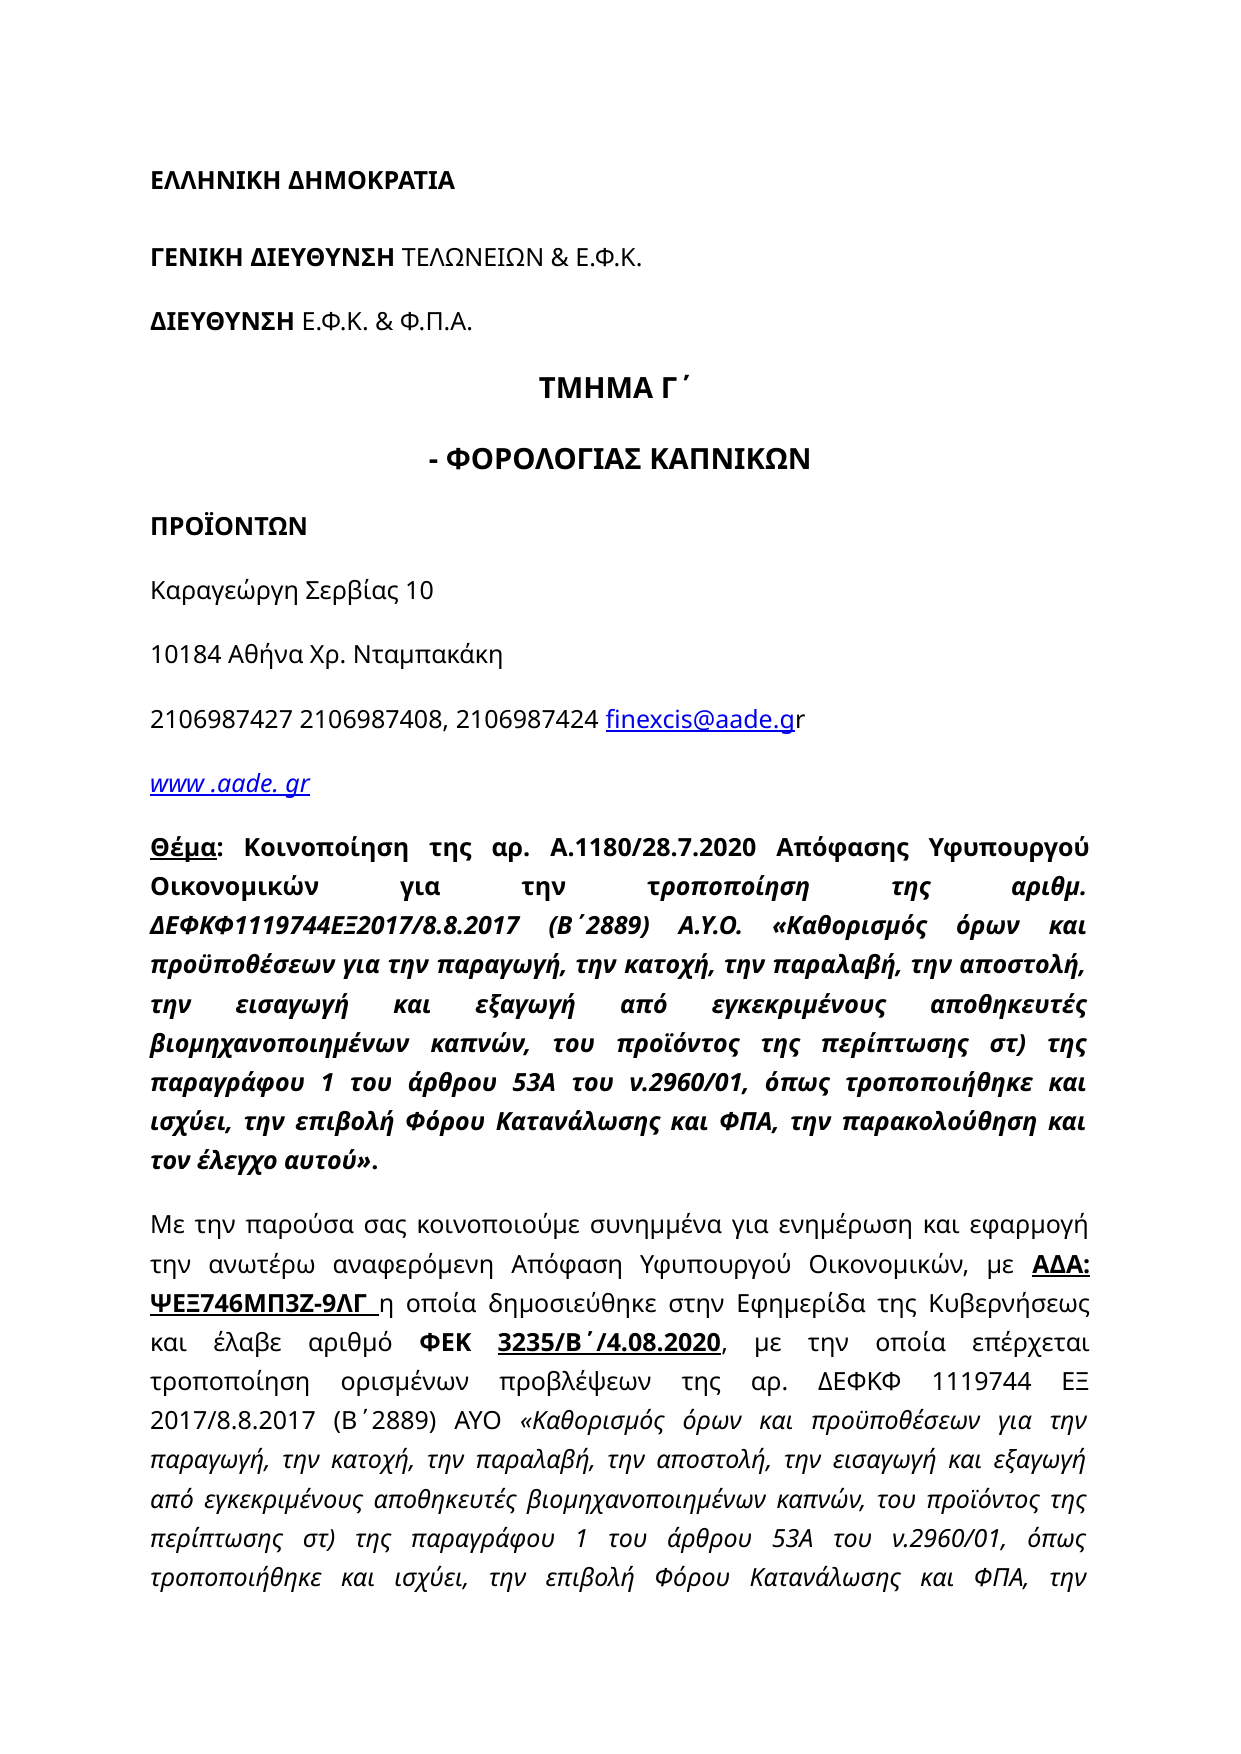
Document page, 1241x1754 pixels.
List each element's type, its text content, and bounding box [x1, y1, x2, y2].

text Θέμα: Κοινοποίηση της αρ. Α.1180/28.7.2020 Απόφασης Υφυπουργού Οικονομικών για την τροποποίηση της αριθμ. ΔΕΦΚΦ1119744ΕΞ2017/8.8.2017 (Β΄2889) Α.Υ.Ο. «Καθορισμός όρων και προϋποθέσεων για την παραγωγή, την κατοχή, την παραλαβή, την αποστολή, την εισαγωγή και εξαγωγή από εγκεκριμένους αποθηκευτές βιομηχανοποιημένων καπνών, του προϊόντος της περίπτωσης στ) της παραγράφου 1 του άρθρου 53Α του ν.2960/01, όπως τροποποιήθηκε και ισχύει, την επιβολή Φόρου Κατανάλωσης και ΦΠΑ, την παρακολούθηση και τον έλεγχο αυτού». [150, 829, 1090, 1177]
text ΔΙΕΥΘΥΝΣΗ Ε.Φ.Κ. & Φ.Π.Α. [150, 303, 1090, 337]
text 10184 Αθήνα Χρ. Νταμπακάκη [150, 637, 1090, 671]
text www .aade. gr [150, 765, 1090, 799]
text ΓΕΝΙΚΗ ΔΙΕΥΘΥΝΣΗ ΤΕΛΩΝΕΙΩΝ & Ε.Φ.Κ. [150, 239, 1090, 273]
subtitle - ΦΟΡΟΛΟΓΙΑΣ ΚΑΠΝΙΚΩΝ [150, 438, 1090, 478]
subtitle ΤΜΗΜΑ Γ΄ [150, 367, 1090, 407]
title ΕΛΛΗΝΙΚΗ ΔΗΜΟΚΡΑΤΙΑ [150, 162, 1090, 197]
text Με την παρούσα σας κοινοποιούμε συνημμένα για ενημέρωση και εφαρμογή την ανωτέρω αναφερόμενη Απόφαση Υφυπουργού Οικονομικών, με ΑΔΑ: ΨΕΞ746ΜΠ3Ζ-9ΛΓ η οποία δημοσιεύθηκε στην Εφημερίδα της Κυβερνήσεως και έλαβε αριθμό ΦΕΚ 3235/Β΄/4.08.2020, με την οποία επέρχεται τροποποίηση ορισμένων προβλέψεων της αρ. ΔΕΦΚΦ 1119744 ΕΞ 2017/8.8.2017 (Β΄2889) ΑΥΟ «Καθορισμός όρων και προϋποθέσεων για την παραγωγή, την κατοχή, την παραλαβή, την αποστολή, την εισαγωγή και εξαγωγή από εγκεκριμένους αποθηκευτές βιομηχανοποιημένων καπνών, του προϊόντος της περίπτωσης στ) της παραγράφου 1 του άρθρου 53Α του ν.2960/01, όπως τροποποιήθηκε και ισχύει, την επιβολή Φόρου Κατανάλωσης και ΦΠΑ, την [150, 1207, 1090, 1594]
text ΠΡΟΪΟΝΤΩΝ [150, 509, 1090, 543]
text 2106987427 2106987408, 2106987424 finexcis@aade.gr [150, 701, 1090, 735]
text Καραγεώργη Σερβίας 10 [150, 573, 1090, 607]
